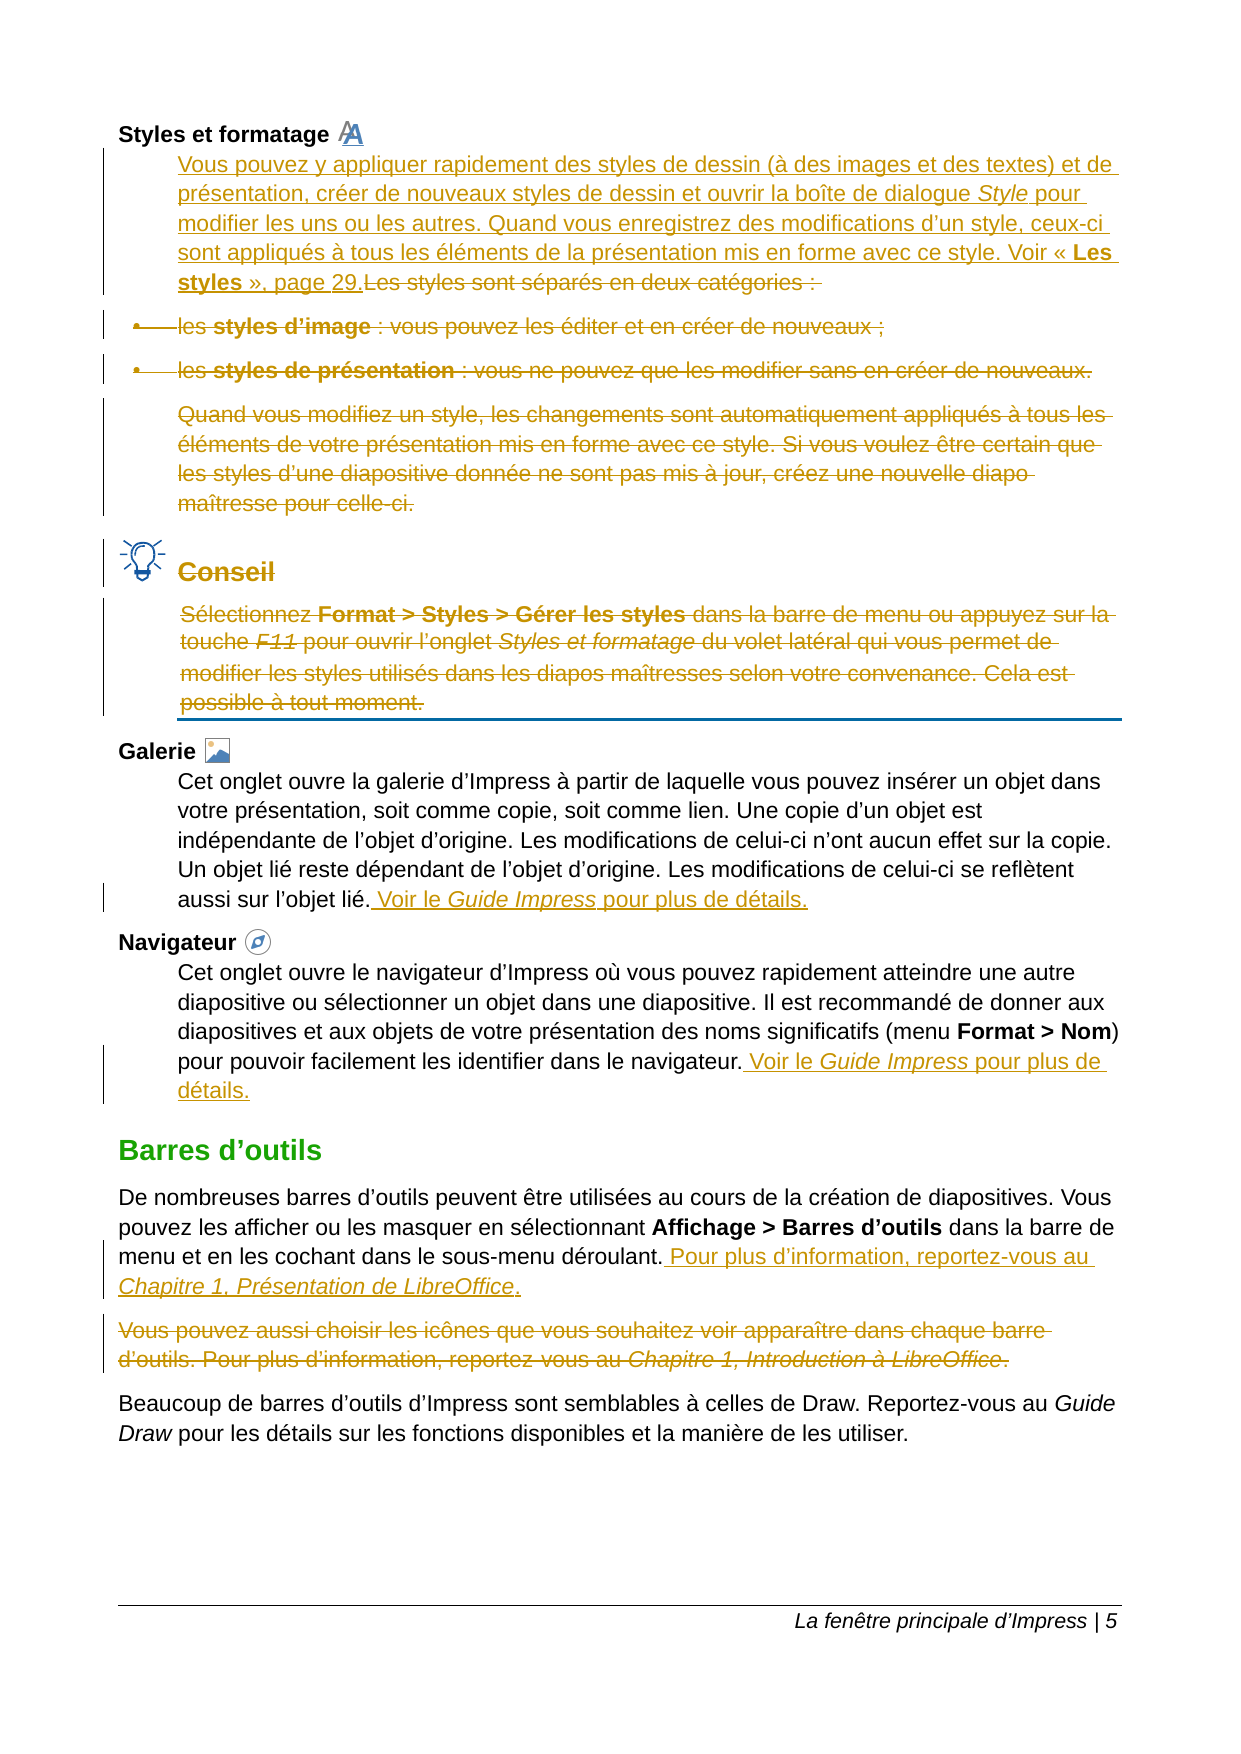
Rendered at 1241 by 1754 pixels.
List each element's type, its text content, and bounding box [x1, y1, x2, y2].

picture [336, 118, 366, 148]
subtitle Galerie [118, 735, 202, 764]
text Beaucoup de barres d’outils d’Impress sont semblables à celles de Draw. Reportez-vous au Guide Draw pour les détails sur les fonctions disponibles et la manière de les utiliser. [118, 1387, 1122, 1446]
subtitle Barres d’outils [118, 1133, 1122, 1167]
subtitle [232, 735, 1122, 764]
list Vous pouvez y appliquer rapidement des styles de dessin (à des images et des textes) et de présentation, créer de nouveaux styles de dessin et ouvrir la boîte de dialogue Style pour modifier les uns ou les autres. Quand vous enregistrez des modifications d’un style, ceux-ci sont appliqués à tous les éléments de la présentation mis en forme avec ce style. Voir « Les sStyles », page 29. [177, 148, 1122, 295]
subtitle [366, 118, 1122, 148]
picture [202, 735, 232, 765]
picture [242, 927, 273, 957]
list Cet onglet ouvre la galerie d’Impress à partir de laquelle vous pouvez insérer un objet dans votre présentation, soit comme copie, soit comme lien. Une copie d’un objet est indépendante de l’objet d’origine. Les modifications de celui-ci n’ont aucun effet sur la copie. Un objet lié reste dépendant de l’objet d’origine. Les modifications de celui-ci se reflètent aussi sur l’objet lié. Voir le Guide Impress pour plus de détails. [177, 764, 1122, 912]
text De nombreuses barres d’outils peuvent être utilisées au cours de la création de diapositives. Vous pouvez les afficher ou les masquer en sélectionnant Affichage > Barres d’outils dans la barre de menu et en les cochant dans le sous-menu déroulant. Pour plus d’information, reportez-vous au Chapitre 1, Présentation de LibreOffice. [118, 1181, 1122, 1299]
subtitle Styles et formatage [118, 118, 336, 148]
subtitle Navigateur [118, 927, 242, 956]
list Cet onglet ouvre le navigateur d’Impress où vous pouvez rapidement atteindre une autre diapositive ou sélectionner un objet dans une diapositive. Il est recommandé de donner aux diapositives et aux objets de votre présentation des noms significatifs (menu Format > Nom) pour pouvoir facilement les identifier dans le navigateur. Voir le Guide Impress pour plus de détails. [177, 956, 1122, 1104]
subtitle [273, 927, 1122, 956]
